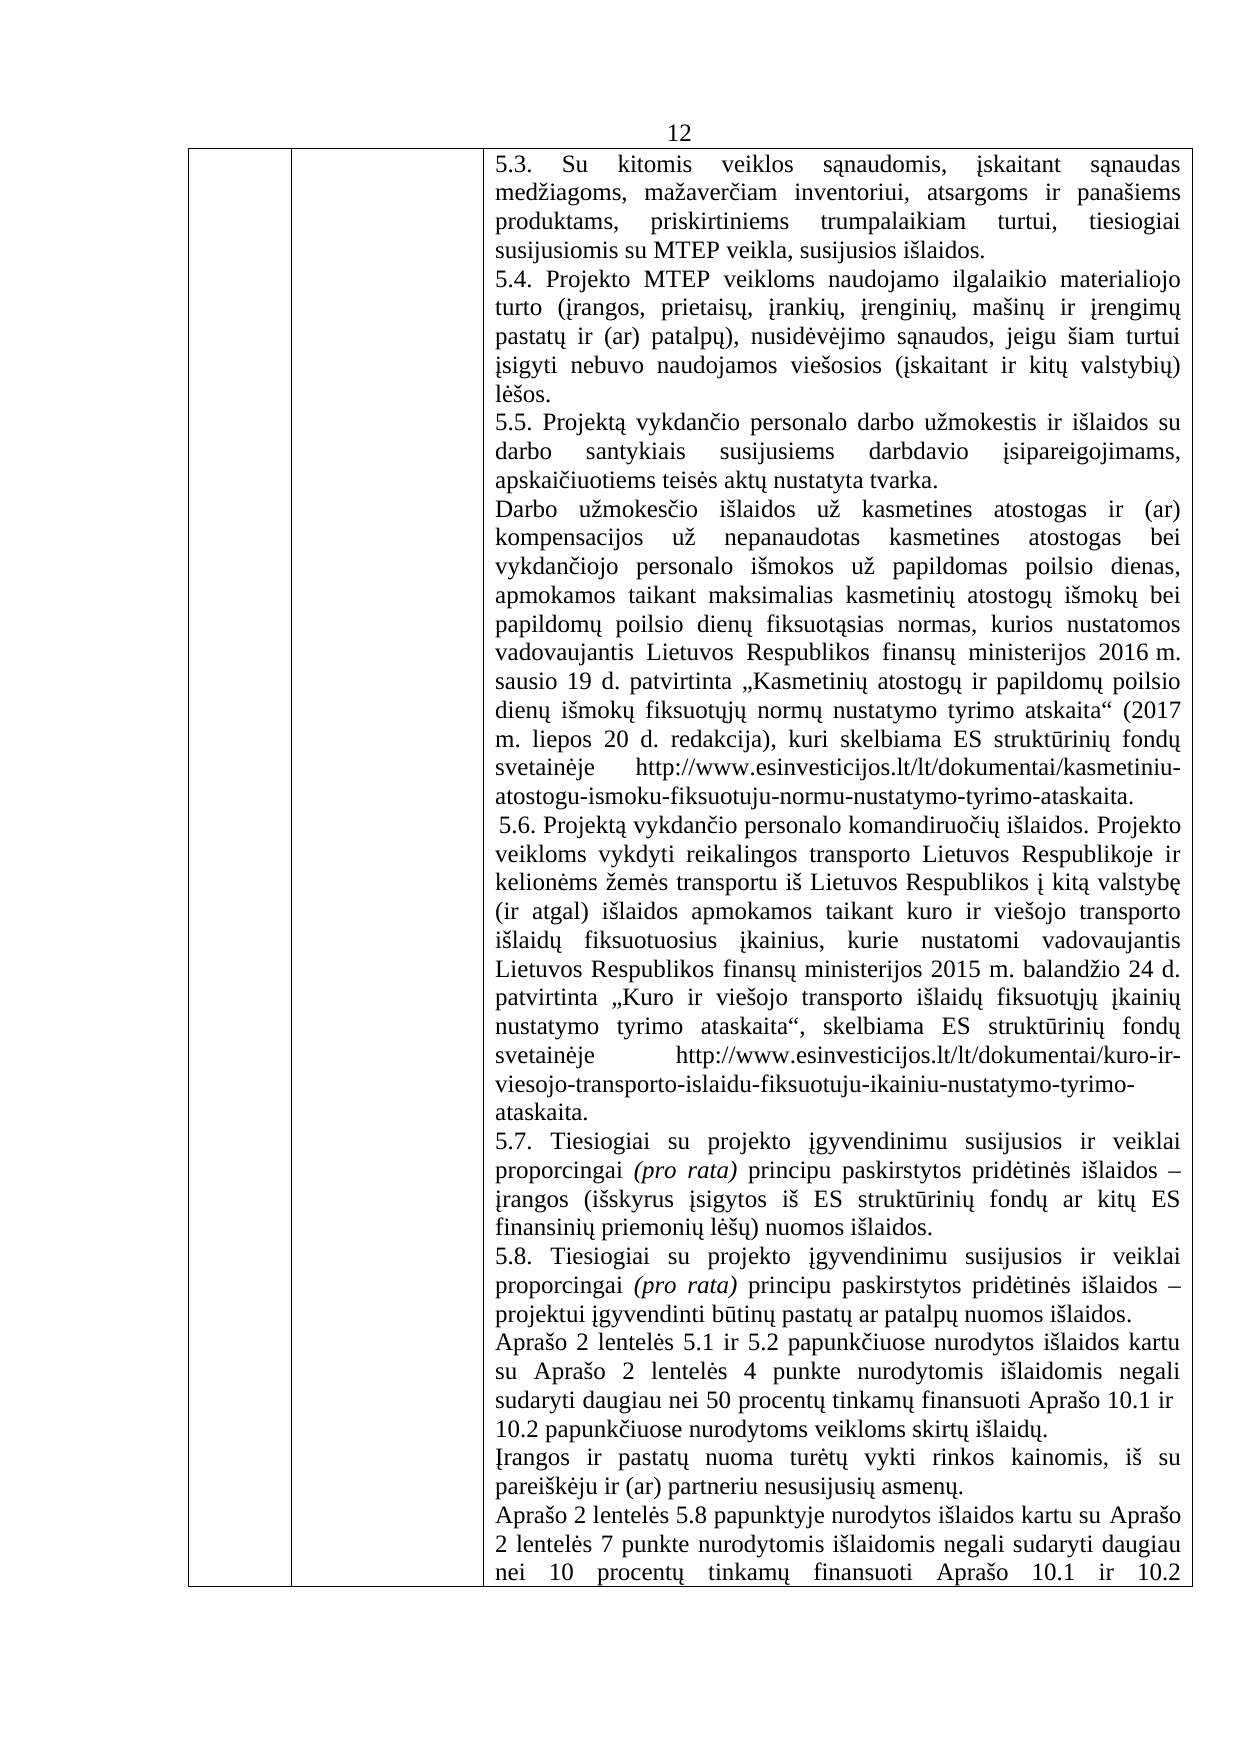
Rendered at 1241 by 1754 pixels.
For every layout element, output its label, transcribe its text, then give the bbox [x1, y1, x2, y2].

table_cell 5.3. Su kitomis veiklos sąnaudomis, įskaitant sąnaudas medžiagoms, mažaverčiam inventoriui, atsargoms ir panašiems produktams, priskirtiniems trumpalaikiam turtui, tiesiogiai susijusiomis su MTEP veikla, susijusios išlaidos. 5.4. Projekto MTEP veikloms naudojamo ilgalaikio materialiojo turto (įrangos, prietaisų, įrankių, įrenginių, mašinų ir įrengimų pastatų ir (ar) patalpų), nusidėvėjimo sąnaudos, jeigu šiam turtui įsigyti nebuvo naudojamos viešosios (įskaitant ir kitų valstybių) lėšos. 5.5. Projektą vykdančio personalo darbo užmokestis ir išlaidos su darbo santykiais susijusiems darbdavio įsipareigojimams, apskaičiuotiems teisės aktų nustatyta tvarka. Darbo užmokesčio išlaidos už kasmetines atostogas ir (ar) kompensacijos už nepanaudotas kasmetines atostogas bei vykdančiojo personalo išmokos už papildomas poilsio dienas, apmokamos taikant maksimalias kasmetinių atostogų išmokų bei papildomų poilsio dienų fiksuotąsias normas, kurios nustatomos vadovaujantis Lietuvos Respublikos finansų ministerijos 2016 m. sausio 19 d. patvirtinta „Kasmetinių atostogų ir papildomų poilsio dienų išmokų fiksuotųjų normų nustatymo tyrimo atskaita“ (2017 m. liepos 20 d. redakcija), kuri skelbiama ES struktūrinių fondų svetainėje http://www.esinvesticijos.lt/lt/dokumentai/kasmetiniu-atostogu-ismoku-fiksuotuju-normu-nustatymo-tyrimo-ataskaita. 5.6. Projektą vykdančio personalo komandiruočių išlaidos. Projekto veikloms vykdyti reikalingos transporto Lietuvos Respublikoje ir kelionėms žemės transportu iš Lietuvos Respublikos į kitą valstybę (ir atgal) išlaidos apmokamos taikant kuro ir viešojo transporto išlaidų fiksuotuosius įkainius, kurie nustatomi vadovaujantis Lietuvos Respublikos finansų ministerijos 2015 m. balandžio 24 d. patvirtinta „Kuro ir viešojo transporto išlaidų fiksuotųjų įkainių nustatymo tyrimo ataskaita“, skelbiama ES struktūrinių fondų svetainėje http://www.esinvesticijos.lt/lt/dokumentai/kuro-ir-viesojo-transporto-islaidu-fiksuotuju-ikainiu-nustatymo-tyrimo-ataskaita. 5.7. Tiesiogiai su projekto įgyvendinimu susijusios ir veiklai proporcingai (pro rata) principu paskirstytos pridėtinės išlaidos – įrangos (išskyrus įsigytos iš ES struktūrinių fondų ar kitų ES finansinių priemonių lėšų) nuomos išlaidos. 5.8. Tiesiogiai su projekto įgyvendinimu susijusios ir veiklai proporcingai (pro rata) principu paskirstytos pridėtinės išlaidos – projektui įgyvendinti būtinų pastatų ar patalpų nuomos išlaidos. Aprašo 2 lentelės 5.1 ir 5.2 papunkčiuose nurodytos išlaidos kartu su Aprašo 2 lentelės 4 punkte nurodytomis išlaidomis negali sudaryti daugiau nei 50 procentų tinkamų finansuoti Aprašo 10.1 ir 10.2 papunkčiuose nurodytoms veikloms skirtų išlaidų. Įrangos ir pastatų nuoma turėtų vykti rinkos kainomis, iš su pareiškėju ir (ar) partneriu nesusijusių asmenų. Aprašo 2 lentelės 5.8 papunktyje nurodytos išlaidos kartu su Aprašo 2 lentelės 7 punkte nurodytomis išlaidomis negali sudaryti daugiau nei 10 procentų tinkamų finansuoti Aprašo 10.1 ir 10.2 [484, 149, 1192, 1586]
table_cell [292, 149, 483, 1586]
table_cell [189, 149, 291, 1586]
